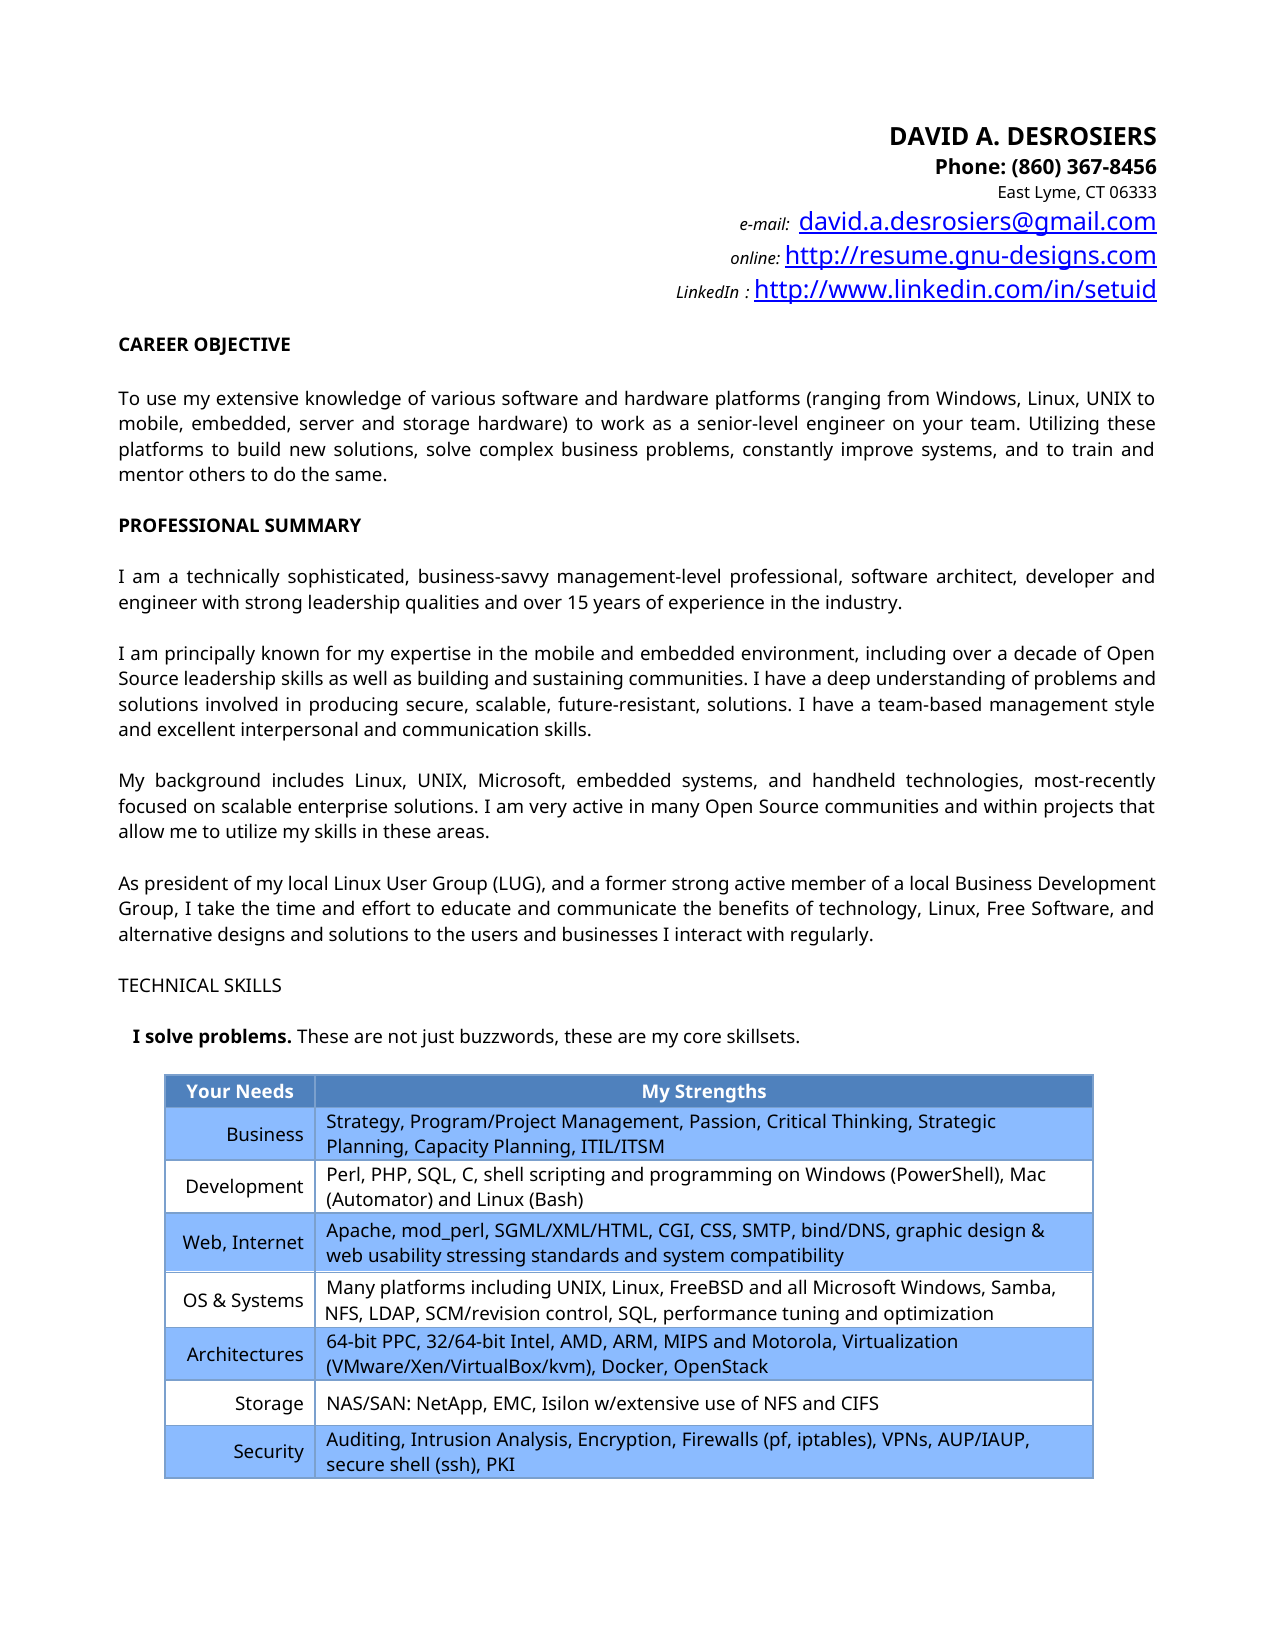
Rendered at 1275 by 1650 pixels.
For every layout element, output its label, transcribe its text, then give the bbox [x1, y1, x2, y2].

table_cell Many platforms including UNIX, Linux, FreeBSD and all Microsoft Windows, Samba, NFS, LDAP, SCM/revision control, SQL, performance tuning and optimization [316, 1273, 1092, 1327]
table_cell Strategy, Program/Project Management, Passion, Critical Thinking, Strategic Planning, Capacity Planning, ITIL/ITSM [316, 1108, 1092, 1159]
text To use my extensive knowledge of various software and hardware platforms (ranging from Windows, Linux, UNIX to mobile, embedded, server and storage hardware) to work as a senior-level engineer on your team. Utilizing these platforms to build new solutions, solve complex business problems, constantly improve systems, and to train and mentor others to do the same. [118, 385, 1157, 487]
table_header My Strengths [316, 1076, 1092, 1107]
table_cell Auditing, Intrusion Analysis, Encryption, Firewalls (pf, iptables), VPNs, AUP/IAUP, secure shell (ssh), PKI [316, 1426, 1092, 1477]
table_cell Apache, mod_perl, SGML/XML/HTML, CGI, CSS, SMTP, bind/DNS, graphic design & web usability stressing standards and system compatibility [316, 1214, 1092, 1271]
table_cell Web, Internet [166, 1214, 314, 1271]
text East Lyme, CT 06333 [118, 181, 1157, 203]
text online: http://resume.gnu-designs.com [118, 237, 1157, 271]
text As president of my local Linux User Group (LUG), and a former strong active member of a local Business Development Group, I take the time and effort to educate and communicate the benefits of technology, Linux, Free Software, and alternative designs and solutions to the users and businesses I interact with regularly. [118, 870, 1157, 946]
table_cell NAS/SAN: NetApp, EMC, Isilon w/extensive use of NFS and CIFS [316, 1381, 1092, 1424]
text I am a technically sophisticated, business-savvy management-level professional, software architect, developer and engineer with strong leadership qualities and over 15 years of experience in the industry. [118, 564, 1157, 615]
table_cell Storage [166, 1381, 314, 1424]
subtitle DAVID A. DESROSIERS [118, 118, 1157, 152]
text TECHNICAL SKILLS [118, 972, 1157, 997]
text I solve problems. These are not just buzzwords, these are my core skillsets. [118, 1023, 1157, 1048]
table_cell OS & Systems [166, 1273, 314, 1327]
text My background includes Linux, UNIX, Microsoft, embedded systems, and handheld technologies, most-recently focused on scalable enterprise solutions. I am very active in many Open Source communities and within projects that allow me to utilize my skills in these areas. [118, 768, 1157, 844]
table_cell Security [166, 1426, 314, 1477]
text PROFESSIONAL SUMMARY [118, 513, 1157, 538]
table_header Your Needs [166, 1076, 314, 1107]
table_cell 64-bit PPC, 32/64-bit Intel, AMD, ARM, MIPS and Motorola, Virtualization (VMware/Xen/VirtualBox/kvm), Docker, OpenStack [316, 1328, 1092, 1379]
text CAREER OBJECTIVE [118, 331, 1157, 357]
text Phone: (860) 367-8456 [118, 152, 1157, 181]
table_cell Architectures [166, 1328, 314, 1379]
text LinkedIn : http://www.linkedin.com/in/setuid [118, 271, 1157, 306]
table_cell Perl, PHP, SQL, C, shell scripting and programming on Windows (PowerShell), Mac (Automator) and Linux (Bash) [316, 1161, 1092, 1212]
text e-mail: david.a.desrosiers@gmail.com [118, 203, 1157, 237]
text I am principally known for my expertise in the mobile and embedded environment, including over a decade of Open Source leadership skills as well as building and sustaining communities. I have a deep understanding of problems and solutions involved in producing secure, scalable, future-resistant, solutions. I have a team-based management style and excellent interpersonal and communication skills. [118, 640, 1157, 742]
table_cell Business [166, 1108, 314, 1159]
table_cell Development [166, 1161, 314, 1212]
